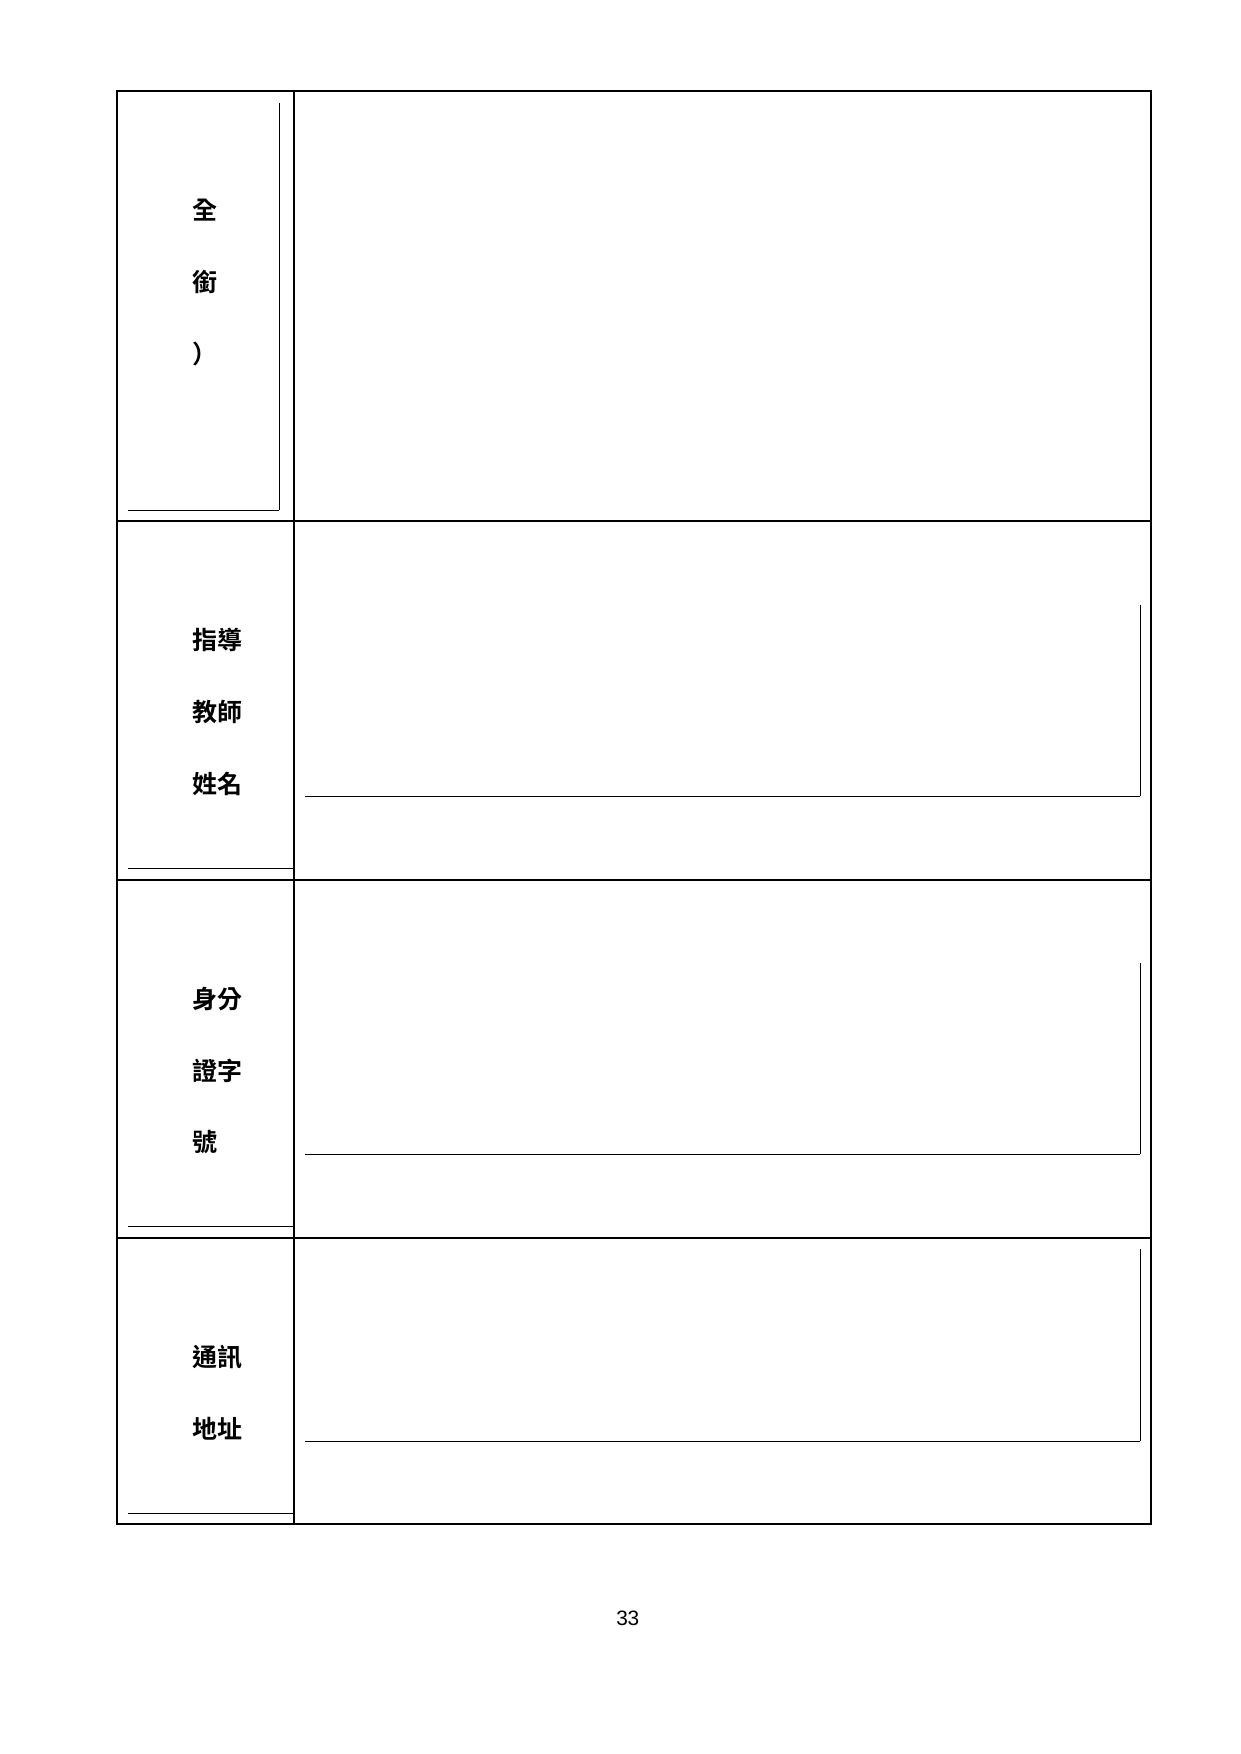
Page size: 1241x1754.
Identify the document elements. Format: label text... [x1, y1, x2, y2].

table_cell 全銜） [118, 92, 293, 520]
table_cell 通訊地址 [118, 1239, 293, 1523]
table_cell [295, 881, 1150, 1237]
table_cell [295, 522, 1150, 878]
table_cell [295, 92, 1150, 520]
table_cell 指導教師姓名 [118, 522, 293, 878]
table_cell 身分證字號 [118, 881, 293, 1237]
table_cell [295, 1239, 1150, 1523]
